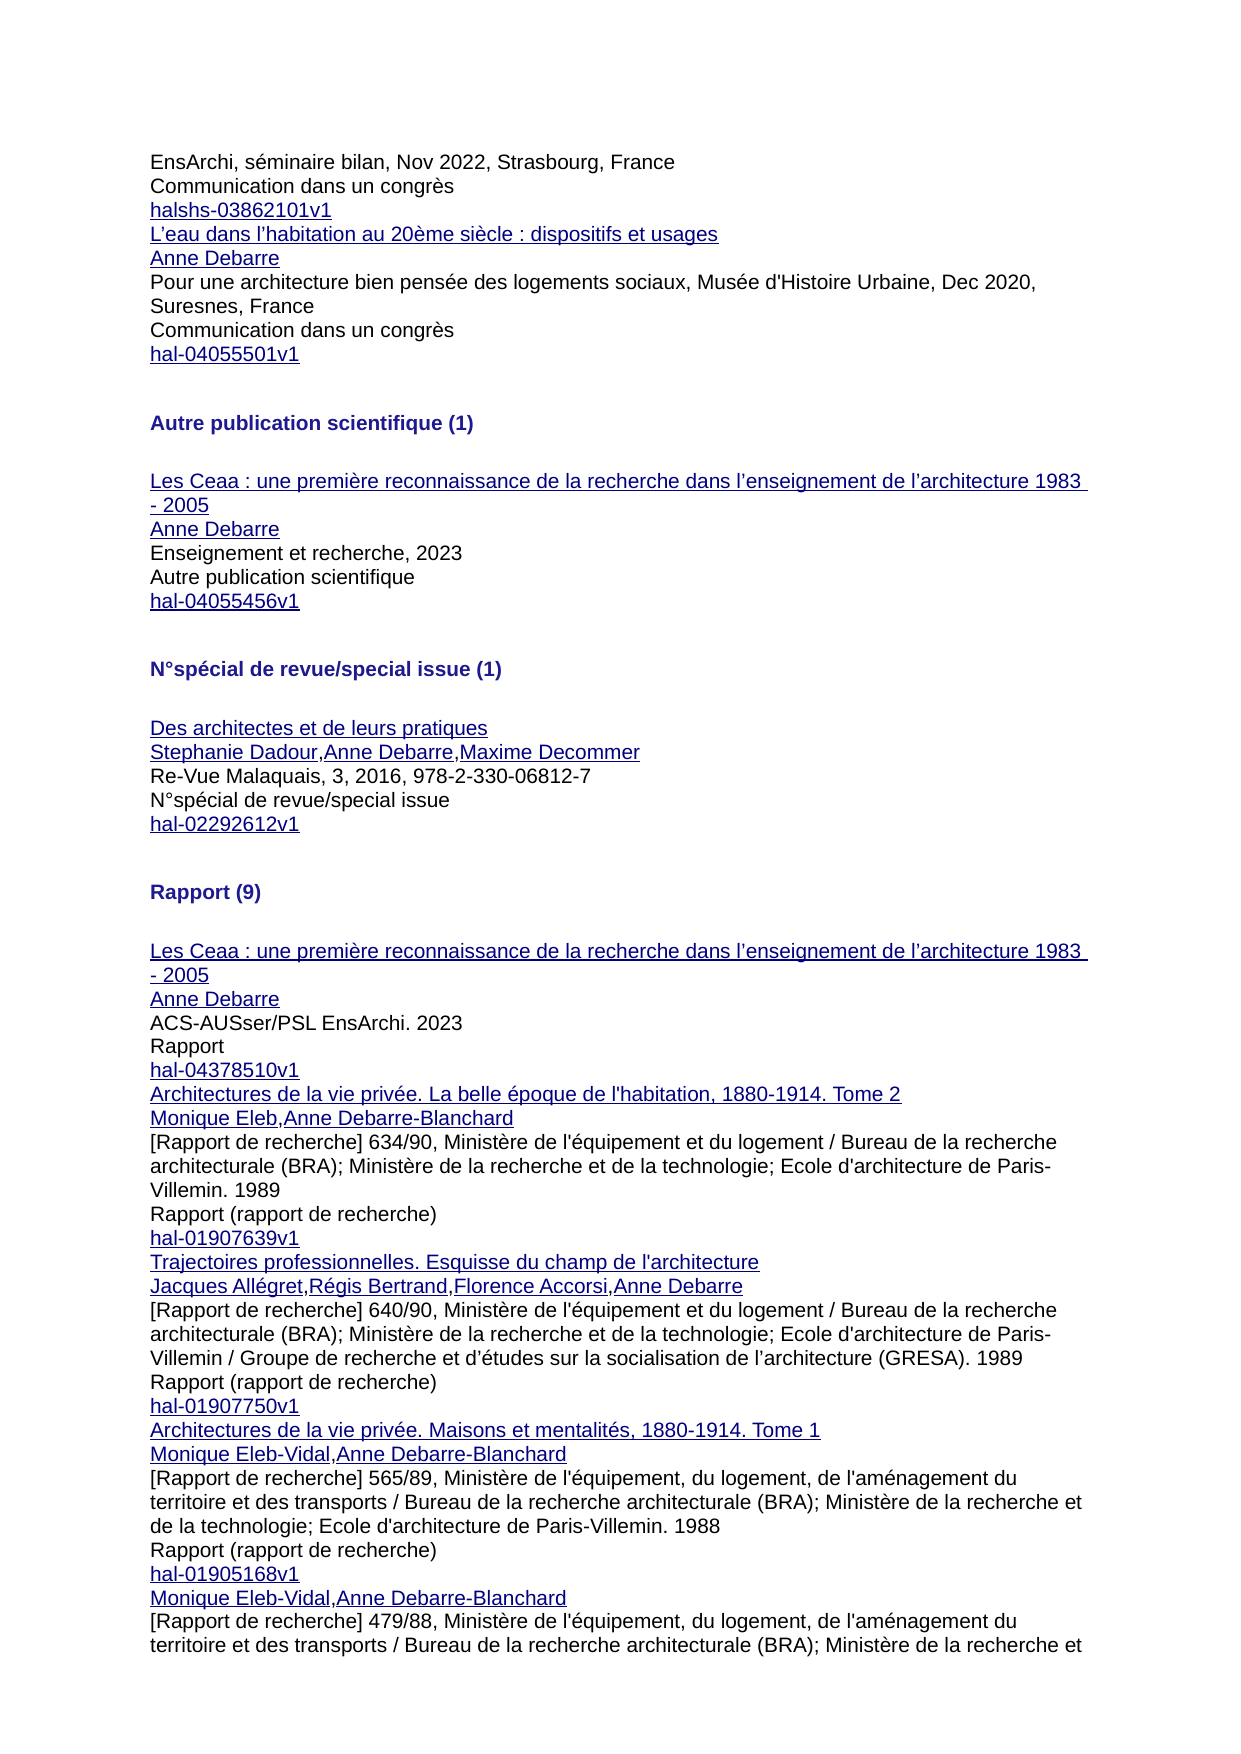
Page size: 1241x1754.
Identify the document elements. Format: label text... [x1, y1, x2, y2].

table_cell Architectures de la vie privée. La belle époque de l'habitation, 1880-1914. Tome 2 Monique Eleb,Anne Debarre-Blanchard [Rapport de recherche] 634/90, Ministère de l'équipement et du logement / Bureau de la recherche architecturale (BRA); Ministère de la recherche et de la technologie; Ecole d'architecture de Paris-Villemin. 1989 Rapport (rapport de recherche) hal-01907639v1 [150, 1082, 1090, 1250]
table_cell Architectures de la vie privée. Maisons et mentalités, 1880-1914. Tome 1 Monique Eleb-Vidal,Anne Debarre-Blanchard [Rapport de recherche] 565/89, Ministère de l'équipement, du logement, de l'aménagement du territoire et des transports / Bureau de la recherche architecturale (BRA); Ministère de la recherche et de la technologie; Ecole d'architecture de Paris-Villemin. 1988 Rapport (rapport de recherche) hal-01905168v1 [150, 1418, 1090, 1585]
table_cell EnsArchi, séminaire bilan, Nov 2022, Strasbourg, France Communication dans un congrès halshs-03862101v1 [150, 150, 1090, 222]
table_cell L’eau dans l’habitation au 20ème siècle : dispositifs et usages Anne Debarre Pour une architecture bien pensée des logements sociaux, Musée d'Histoire Urbaine, Dec 2020, Suresnes, France Communication dans un congrès hal-04055501v1 [150, 222, 1090, 366]
table_header Des architectes et de leurs pratiques Stephanie Dadour,Anne Debarre,Maxime Decommer Re-Vue Malaquais, 3, 2016, 978-2-330-06812-7 N°spécial de revue/special issue hal-02292612v1 [150, 716, 1090, 835]
table_cell Trajectoires professionnelles. Esquisse du champ de l'architecture Jacques Allégret,Régis Bertrand,Florence Accorsi,Anne Debarre [Rapport de recherche] 640/90, Ministère de l'équipement et du logement / Bureau de la recherche architecturale (BRA); Ministère de la recherche et de la technologie; Ecole d'architecture de Paris-Villemin / Groupe de recherche et d’études sur la socialisation de l’architecture (GRESA). 1989 Rapport (rapport de recherche) hal-01907750v1 [150, 1250, 1090, 1418]
table_cell Architecture domestique et mentalités. Au source du XXème siècle, 1880-1914 Monique Eleb-Vidal,Anne Debarre-Blanchard [Rapport de recherche] 479/88, Ministère de l'équipement, du logement, de l'aménagement du territoire et des transports / Bureau de la recherche architecturale (BRA); Ministère de la recherche et de la technologie; Ecole d'architecture de Paris-Villemin. 1987 Rapport (rapport de recherche) hal-01902100v1 [150, 1585, 1090, 1657]
subtitle N°spécial de revue/special issue (1) [150, 657, 1090, 681]
subtitle Rapport (9) [150, 880, 1090, 904]
table_header Les Ceaa : une première reconnaissance de la recherche dans l’enseignement de l’architecture 1983 - 2005 Anne Debarre Enseignement et recherche, 2023 Autre publication scientifique hal-04055456v1 [150, 469, 1090, 612]
subtitle Autre publication scientifique (1) [150, 410, 1090, 434]
table_header Les Ceaa : une première reconnaissance de la recherche dans l’enseignement de l’architecture 1983 - 2005 Anne Debarre ACS-AUSser/PSL EnsArchi. 2023 Rapport hal-04378510v1 [150, 939, 1090, 1082]
